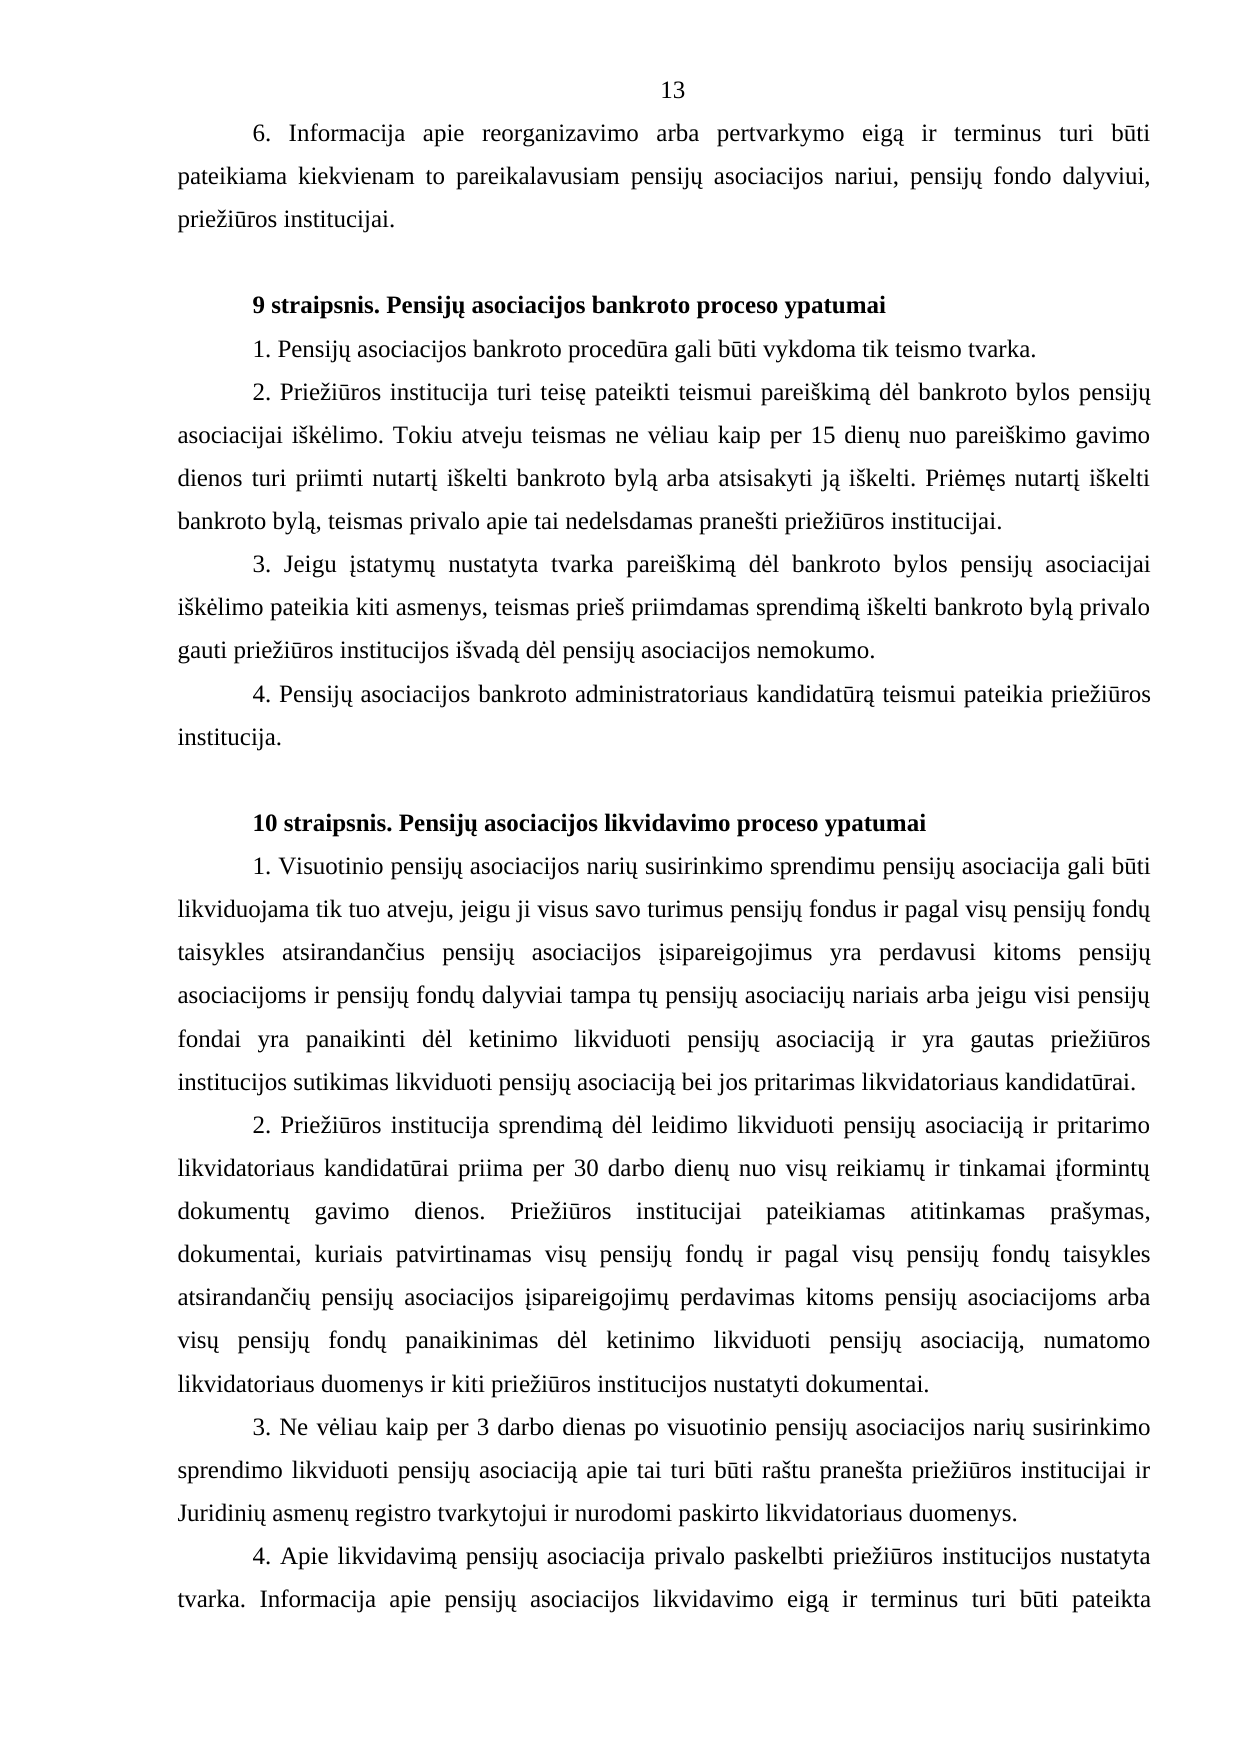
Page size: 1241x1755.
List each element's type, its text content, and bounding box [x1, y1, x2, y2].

text 3. Jeigu įstatymų nustatyta tvarka pareiškimą dėl bankroto bylos pensijų asociacijai iškėlimo pateikia kiti asmenys, teismas prieš priimdamas sprendimą iškelti bankroto bylą privalo gauti priežiūros institucijos išvadą dėl pensijų asociacijos nemokumo. [177, 549, 1152, 664]
text 10 straipsnis. Pensijų asociacijos likvidavimo proceso ypatumai [177, 808, 1152, 837]
text 3. Ne vėliau kaip per 3 darbo dienas po visuotinio pensijų asociacijos narių susirinkimo sprendimo likviduoti pensijų asociaciją apie tai turi būti raštu pranešta priežiūros institucijai ir Juridinių asmenų registro tvarkytojui ir nurodomi paskirto likvidatoriaus duomenys. [177, 1412, 1152, 1527]
text 4. Pensijų asociacijos bankroto administratoriaus kandidatūrą teismui pateikia priežiūros institucija. [177, 679, 1152, 751]
text 1. Pensijų asociacijos bankroto procedūra gali būti vykdoma tik teismo tvarka. [177, 334, 1152, 362]
text 4. Apie likvidavimą pensijų asociacija privalo paskelbti priežiūros institucijos nustatyta tvarka. Informacija apie pensijų asociacijos likvidavimo eigą ir terminus turi būti pateikta [177, 1541, 1152, 1613]
text 2. Priežiūros institucija sprendimą dėl leidimo likviduoti pensijų asociaciją ir pritarimo likvidatoriaus kandidatūrai priima per 30 darbo dienų nuo visų reikiamų ir tinkamai įformintų dokumentų gavimo dienos. Priežiūros institucijai pateikiamas atitinkamas prašymas, dokumentai, kuriais patvirtinamas visų pensijų fondų ir pagal visų pensijų fondų taisykles atsirandančių pensijų asociacijos įsipareigojimų perdavimas kitoms pensijų asociacijoms arba visų pensijų fondų panaikinimas dėl ketinimo likviduoti pensijų asociaciją, numatomo likvidatoriaus duomenys ir kiti priežiūros institucijos nustatyti dokumentai. [177, 1110, 1152, 1397]
text 1. Visuotinio pensijų asociacijos narių susirinkimo sprendimu pensijų asociacija gali būti likviduojama tik tuo atveju, jeigu ji visus savo turimus pensijų fondus ir pagal visų pensijų fondų taisykles atsirandančius pensijų asociacijos įsipareigojimus yra perdavusi kitoms pensijų asociacijoms ir pensijų fondų dalyviai tampa tų pensijų asociacijų nariais arba jeigu visi pensijų fondai yra panaikinti dėl ketinimo likviduoti pensijų asociaciją ir yra gautas priežiūros institucijos sutikimas likviduoti pensijų asociaciją bei jos pritarimas likvidatoriaus kandidatūrai. [177, 851, 1152, 1096]
text 9 straipsnis. Pensijų asociacijos bankroto proceso ypatumai [177, 291, 1152, 319]
text 2. Priežiūros institucija turi teisę pateikti teismui pareiškimą dėl bankroto bylos pensijų asociacijai iškėlimo. Tokiu atveju teismas ne vėliau kaip per 15 dienų nuo pareiškimo gavimo dienos turi priimti nutartį iškelti bankroto bylą arba atsisakyti ją iškelti. Priėmęs nutartį iškelti bankroto bylą, teismas privalo apie tai nedelsdamas pranešti priežiūros institucijai. [177, 377, 1152, 535]
text 6. Informacija apie reorganizavimo arba pertvarkymo eigą ir terminus turi būti pateikiama kiekvienam to pareikalavusiam pensijų asociacijos nariui, pensijų fondo dalyviui, priežiūros institucijai. [177, 118, 1152, 233]
